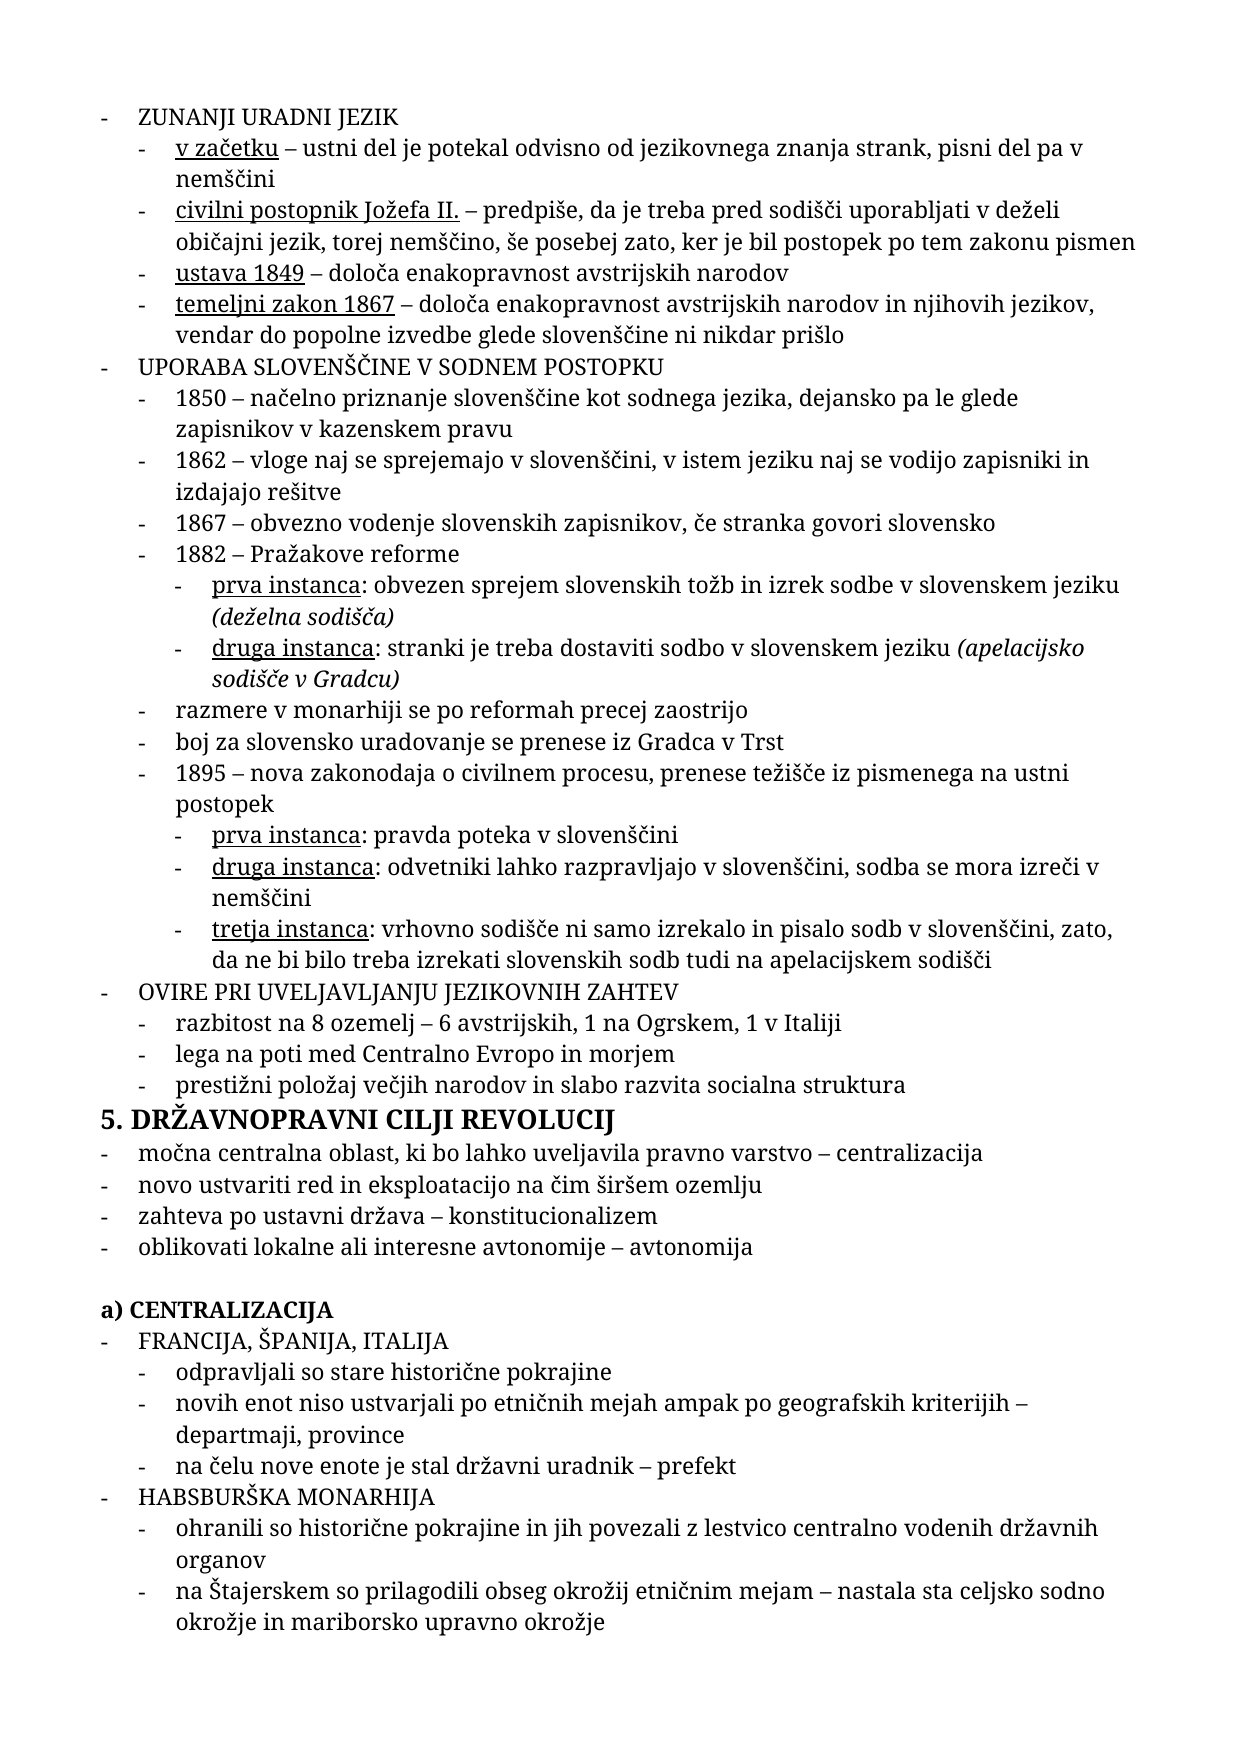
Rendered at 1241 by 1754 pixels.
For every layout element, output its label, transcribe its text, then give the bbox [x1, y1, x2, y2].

list ohranili so historične pokrajine in jih povezali z lestvico centralno vodenih državnih organov [138, 1512, 1140, 1575]
list 1862 – vloge naj se sprejemajo v slovenščini, v istem jeziku naj se vodijo zapisniki in izdajajo rešitve [138, 444, 1140, 507]
list v začetku – ustni del je potekal odvisno od jezikovnega znanja strank, pisni del pa v nemščini [138, 132, 1140, 194]
list močna centralna oblast, ki bo lahko uveljavila pravno varstvo – centralizacija [100, 1137, 1140, 1168]
list novih enot niso ustvarjali po etničnih mejah ampak po geografskih kriterijih – departmaji, province [138, 1387, 1140, 1450]
list razmere v monarhiji se po reformah precej zaostrijo [138, 694, 1140, 725]
list tretja instanca: vrhovno sodišče ni samo izrekalo in pisalo sodb v slovenščini, zato, da ne bi bilo treba izrekati slovenskih sodb tudi na apelacijskem sodišči [174, 913, 1140, 975]
list na čelu nove enote je stal državni uradnik – prefekt [138, 1450, 1140, 1481]
list prva instanca: pravda poteka v slovenščini [174, 819, 1140, 850]
list druga instanca: odvetniki lahko razpravljajo v slovenščini, sodba se mora izreči v nemščini [174, 850, 1140, 913]
list druga instanca: stranki je treba dostaviti sodbo v slovenskem jeziku (apelacijsko sodišče v Gradcu) [174, 632, 1140, 694]
list HABSBURŠKA MONARHIJA [100, 1481, 1140, 1512]
list 1882 – Pražakove reforme [138, 538, 1140, 569]
list 1850 – načelno priznanje slovenščine kot sodnega jezika, dejansko pa le glede zapisnikov v kazenskem pravu [138, 382, 1140, 444]
list odpravljali so stare historične pokrajine [138, 1356, 1140, 1387]
list zahteva po ustavni država – konstitucionalizem [100, 1200, 1140, 1231]
list OVIRE PRI UVELJAVLJANJU JEZIKOVNIH ZAHTEV [100, 975, 1140, 1007]
list UPORABA SLOVENŠČINE V SODNEM POSTOPKU [100, 350, 1140, 382]
list prestižni položaj večjih narodov in slabo razvita socialna struktura [138, 1069, 1140, 1100]
list temeljni zakon 1867 – določa enakopravnost avstrijskih narodov in njihovih jezikov, vendar do popolne izvedbe glede slovenščine ni nikdar prišlo [138, 288, 1140, 350]
subtitle a) CENTRALIZACIJA [100, 1293, 1140, 1325]
list 1895 – nova zakonodaja o civilnem procesu, prenese težišče iz pismenega na ustni postopek [138, 757, 1140, 819]
list ustava 1849 – določa enakopravnost avstrijskih narodov [138, 257, 1140, 288]
subtitle 5. DRŽAVNOPRAVNI CILJI REVOLUCIJ [100, 1100, 1140, 1137]
list oblikovati lokalne ali interesne avtonomije – avtonomija [100, 1231, 1140, 1262]
list boj za slovensko uradovanje se prenese iz Gradca v Trst [138, 725, 1140, 757]
list novo ustvariti red in eksploatacijo na čim širšem ozemlju [100, 1168, 1140, 1200]
list ZUNANJI URADNI JEZIK [100, 100, 1140, 132]
list civilni postopnik Jožefa II. – predpiše, da je treba pred sodišči uporabljati v deželi običajni jezik, torej nemščino, še posebej zato, ker je bil postopek po tem zakonu pismen [138, 194, 1140, 257]
list lega na poti med Centralno Evropo in morjem [138, 1038, 1140, 1069]
list razbitost na 8 ozemelj – 6 avstrijskih, 1 na Ogrskem, 1 v Italiji [138, 1007, 1140, 1038]
list prva instanca: obvezen sprejem slovenskih tožb in izrek sodbe v slovenskem jeziku (deželna sodišča) [174, 569, 1140, 632]
list 1867 – obvezno vodenje slovenskih zapisnikov, če stranka govori slovensko [138, 507, 1140, 538]
list na Štajerskem so prilagodili obseg okrožij etničnim mejam – nastala sta celjsko sodno okrožje in mariborsko upravno okrožje [138, 1575, 1140, 1637]
list FRANCIJA, ŠPANIJA, ITALIJA [100, 1325, 1140, 1356]
